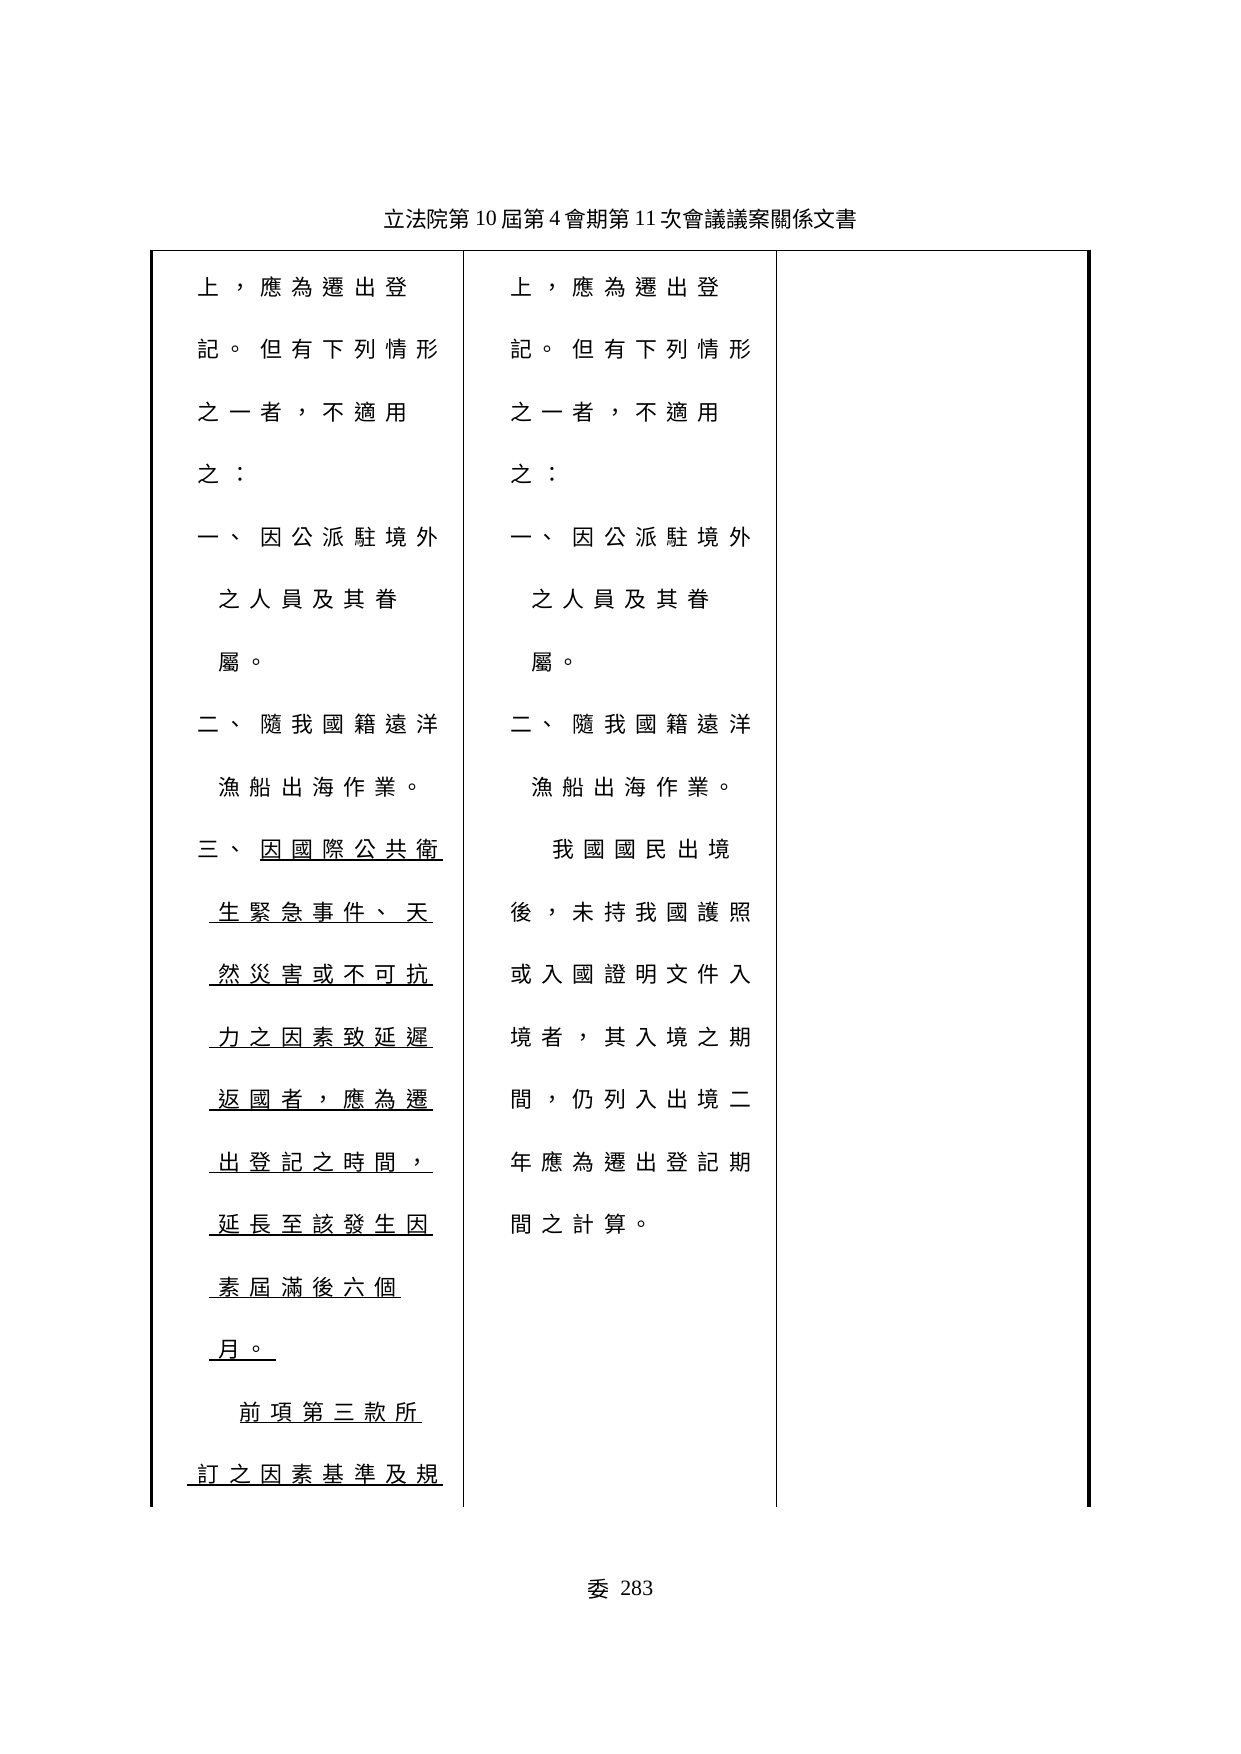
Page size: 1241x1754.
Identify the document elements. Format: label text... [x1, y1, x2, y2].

table_cell [777, 251, 1087, 1507]
table_cell 上，應為遷出登記。但有下列情形之一者，不適用之： 一、因公派駐境外之人員及其眷屬。 二、隨我國籍遠洋漁船出海作業。 三、因國際公共衛生緊急事件、天然災害或不可抗力之因素致延遲返國者，應為遷出登記之時間，延長至該發生因素屆滿後六個月。 前項第三款所訂之因素基準及規 [153, 251, 463, 1507]
table_cell 上，應為遷出登記。但有下列情形之一者，不適用之： 一、因公派駐境外之人員及其眷屬。 二、隨我國籍遠洋漁船出海作業。 我國國民出境後，未持我國護照或入國證明文件入境者，其入境之期間，仍列入出境二年應為遷出登記期間之計算。 [464, 251, 776, 1507]
